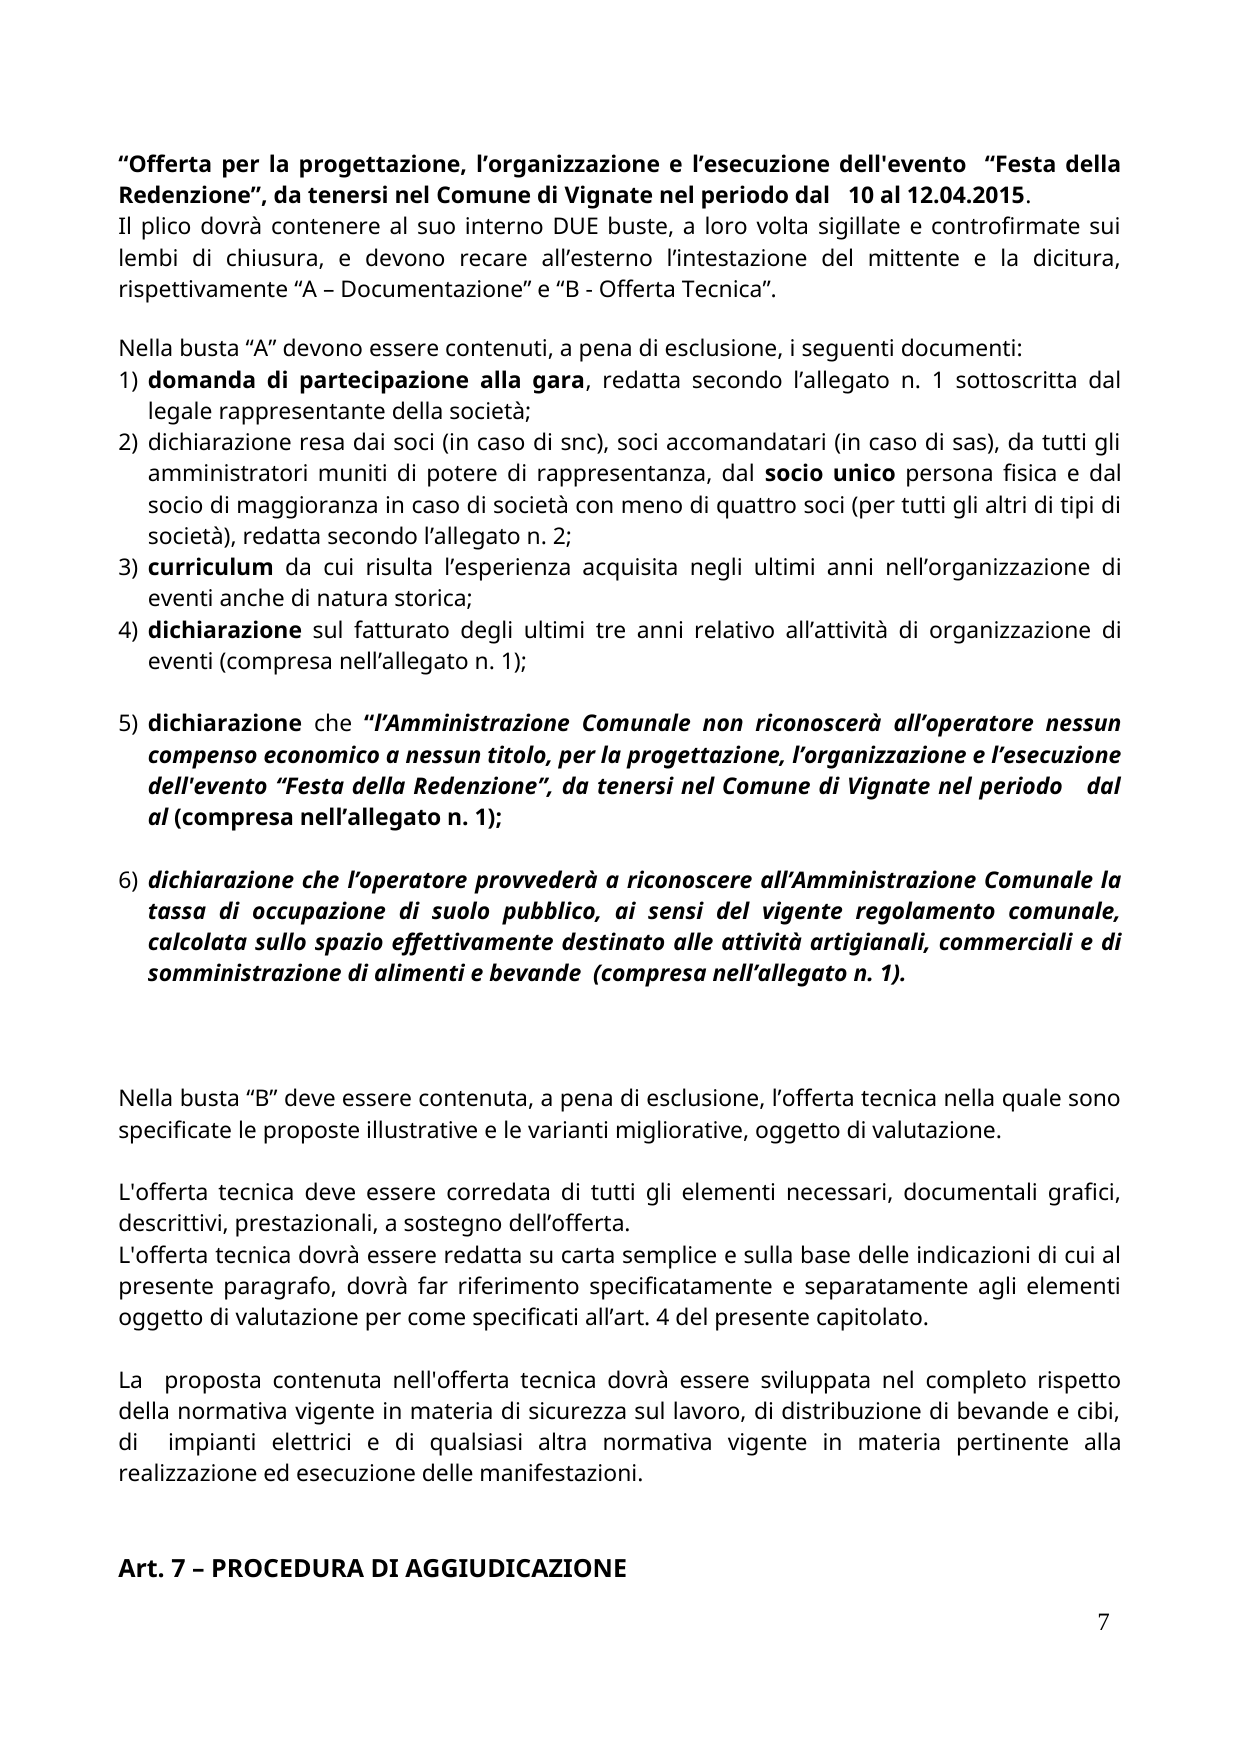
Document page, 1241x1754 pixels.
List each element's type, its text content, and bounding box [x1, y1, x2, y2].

text Art. 7 – PROCEDURA DI AGGIUDICAZIONE [118, 1551, 1122, 1585]
text Il plico dovrà contenere al suo interno DUE buste, a loro volta sigillate e controfirmate sui lembi di chiusura, e devono recare all’esterno l’intestazione del mittente e la dicitura, rispettivamente “A – Documentazione” e “B - Offerta Tecnica”. [118, 210, 1122, 304]
list dichiarazione che l’operatore provvederà a riconoscere all’Amministrazione Comunale la tassa di occupazione di suolo pubblico, ai sensi del vigente regolamento comunale, calcolata sullo spazio effettivamente destinato alle attività artigianali, commerciali e di somministrazione di alimenti e bevande (compresa nell’allegato n. 1). [118, 864, 1122, 989]
list dichiarazione sul fatturato degli ultimi tre anni relativo all’attività di organizzazione di eventi (compresa nell’allegato n. 1); [118, 614, 1122, 676]
list domanda di partecipazione alla gara, redatta secondo l’allegato n. 1 sottoscritta dal legale rappresentante della società; [118, 364, 1122, 426]
list curriculum da cui risulta l’esperienza acquisita negli ultimi anni nell’organizzazione di eventi anche di natura storica; [118, 551, 1122, 614]
text L'offerta tecnica deve essere corredata di tutti gli elementi necessari, documentali grafici, descrittivi, prestazionali, a sostegno dell’offerta. [118, 1176, 1122, 1239]
text Nella busta “B” deve essere contenuta, a pena di esclusione, l’offerta tecnica nella quale sono specificate le proposte illustrative e le varianti migliorative, oggetto di valutazione. [118, 1082, 1122, 1145]
text La proposta contenuta nell'offerta tecnica dovrà essere sviluppata nel completo rispetto della normativa vigente in materia di sicurezza sul lavoro, di distribuzione di bevande e cibi, di impianti elettrici e di qualsiasi altra normativa vigente in materia pertinente alla realizzazione ed esecuzione delle manifestazioni. [118, 1364, 1122, 1489]
list dichiarazione che “l’Amministrazione Comunale non riconoscerà all’operatore nessun compenso economico a nessun titolo, per la progettazione, l’organizzazione e l’esecuzione dell'evento “Festa della Redenzione”, da tenersi nel Comune di Vignate nel periodo dal al (compresa nell’allegato n. 1); [118, 707, 1122, 832]
text Nella busta “A” devono essere contenuti, a pena di esclusione, i seguenti documenti: [118, 332, 1122, 364]
text “Offerta per la progettazione, l’organizzazione e l’esecuzione dell'evento “Festa della Redenzione”, da tenersi nel Comune di Vignate nel periodo dal 10 al 12.04.2015. [118, 148, 1122, 210]
list dichiarazione resa dai soci (in caso di snc), soci accomandatari (in caso di sas), da tutti gli amministratori muniti di potere di rappresentanza, dal socio unico persona fisica e dal socio di maggioranza in caso di società con meno di quattro soci (per tutti gli altri di tipi di società), redatta secondo l’allegato n. 2; [118, 426, 1122, 551]
text L'offerta tecnica dovrà essere redatta su carta semplice e sulla base delle indicazioni di cui al presente paragrafo, dovrà far riferimento specificatamente e separatamente agli elementi oggetto di valutazione per come specificati all’art. 4 del presente capitolato. [118, 1239, 1122, 1332]
